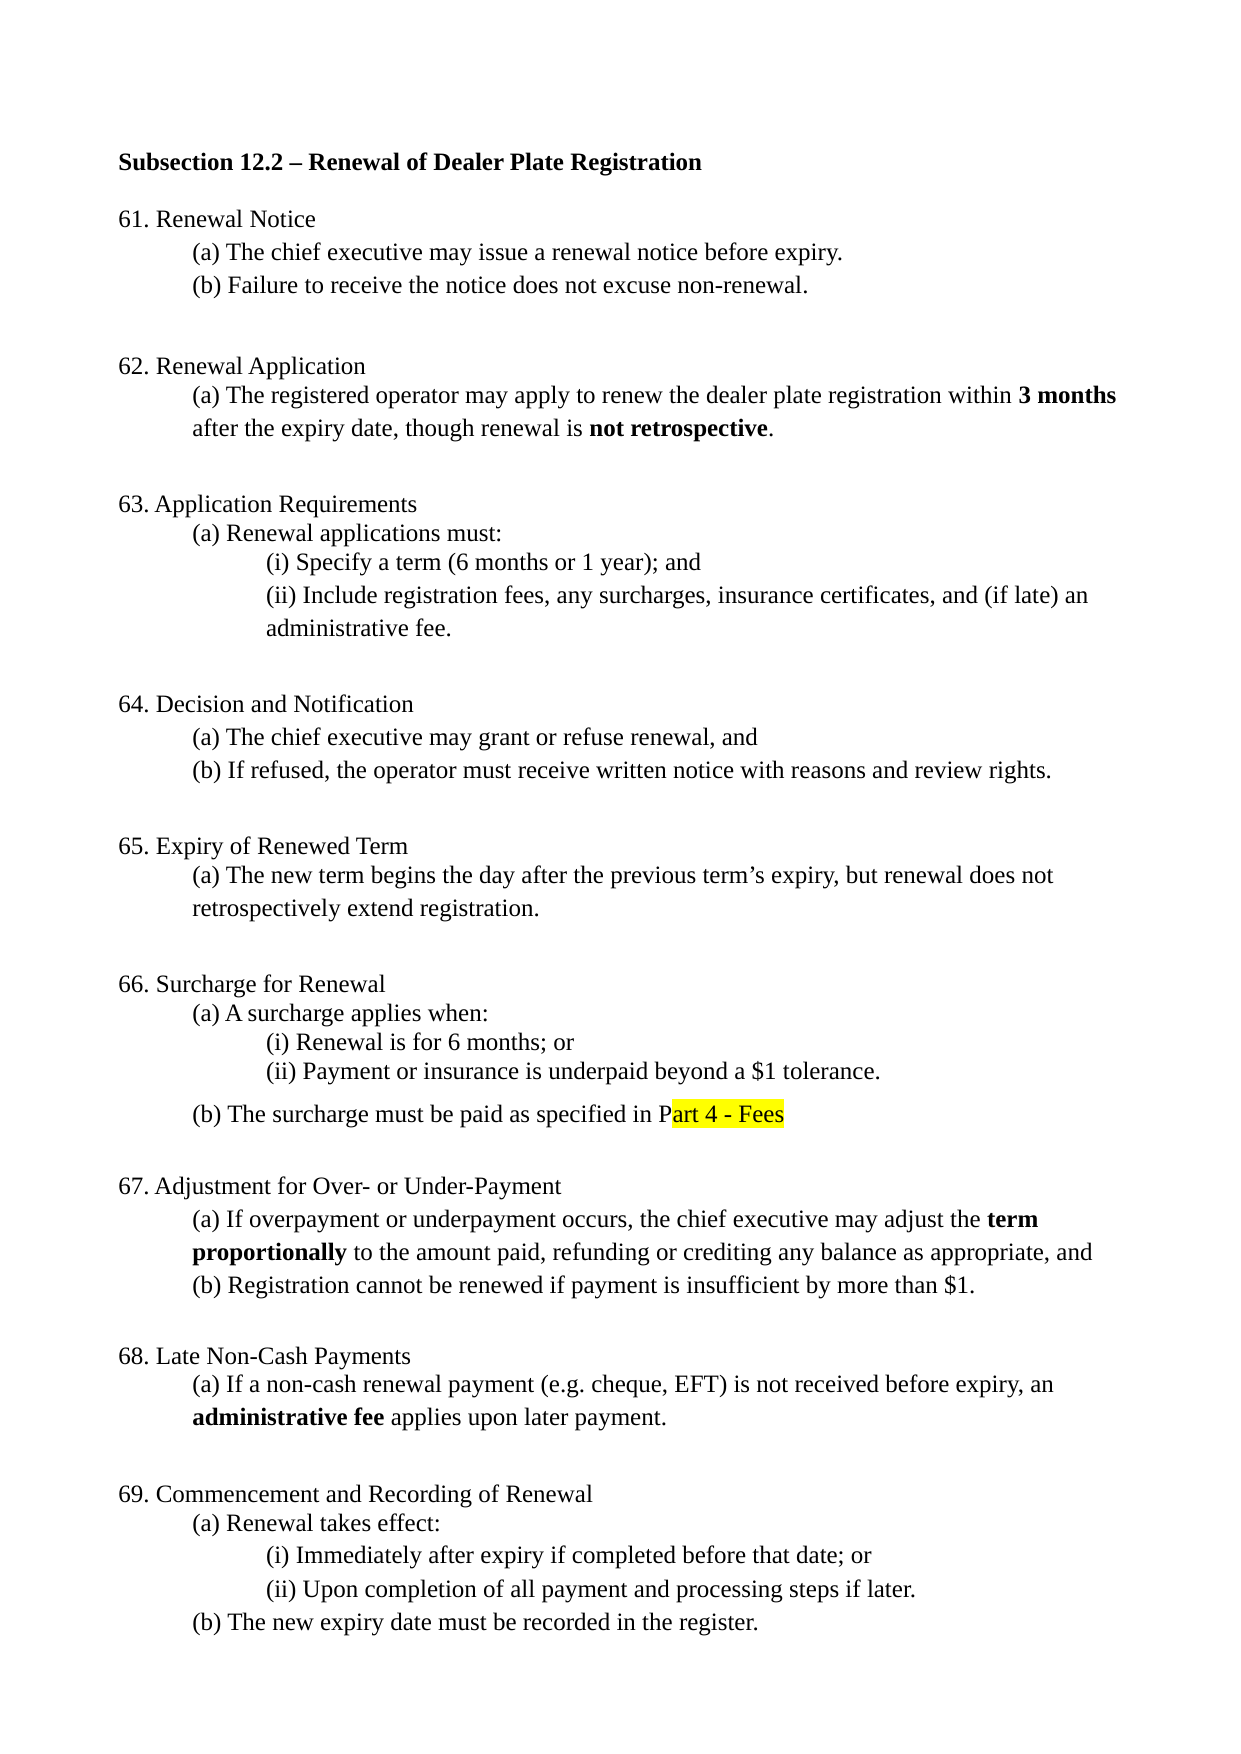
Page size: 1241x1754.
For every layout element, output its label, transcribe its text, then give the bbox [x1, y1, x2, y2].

text 66. Surcharge for Renewal [118, 969, 1122, 998]
text 65. Expiry of Renewed Term [118, 831, 1122, 860]
text (a) If a non-cash renewal payment (e.g. cheque, EFT) is not received before expiry, an administrative fee applies upon later payment. [118, 1369, 1122, 1431]
text 62. Renewal Application [118, 351, 1122, 380]
text 64. Decision and Notification [118, 689, 1122, 718]
text (a) Renewal applications must: [118, 518, 1122, 547]
text (a) A surcharge applies when: (i) Renewal is for 6 months; or (ii) Payment or insurance is underpaid beyond a $1 tolerance. [118, 998, 1122, 1084]
list (i) Specify a term (6 months or 1 year); and (ii) Include registration fees, any surcharges, insurance certificates, and (if late) an administrative fee. [236, 547, 1122, 641]
text 68. Late Non-Cash Payments [118, 1341, 1122, 1369]
text (a) The chief executive may grant or refuse renewal, and (b) If refused, the operator must receive written notice with reasons and review rights. [118, 722, 1122, 784]
text Subsection 12.2 – Renewal of Dealer Plate Registration [118, 147, 1122, 176]
text (a) The registered operator may apply to renew the dealer plate registration within 3 months after the expiry date, though renewal is not retrospective. [118, 380, 1122, 442]
text 61. Renewal Notice [118, 204, 1122, 233]
text 67. Adjustment for Over- or Under-Payment [118, 1171, 1122, 1200]
text (a) Renewal takes effect: (i) Immediately after expiry if completed before that date; or (ii) Upon completion of all payment and processing steps if later. (b) The new expiry date must be recorded in the register. [118, 1508, 1122, 1635]
text 69. Commencement and Recording of Renewal [118, 1479, 1122, 1508]
text 63. Application Requirements [118, 489, 1122, 518]
text (b) The surcharge must be paid as specified in Part 4 - Fees [118, 1099, 1122, 1128]
text (a) The chief executive may issue a renewal notice before expiry. (b) Failure to receive the notice does not excuse non-renewal. [118, 237, 1122, 299]
text (a) If overpayment or underpayment occurs, the chief executive may adjust the term proportionally to the amount paid, refunding or crediting any balance as appropriate, and (b) Registration cannot be renewed if payment is insufficient by more than $1. [118, 1204, 1122, 1299]
text (a) The new term begins the day after the previous term’s expiry, but renewal does not retrospectively extend registration. [118, 860, 1122, 922]
